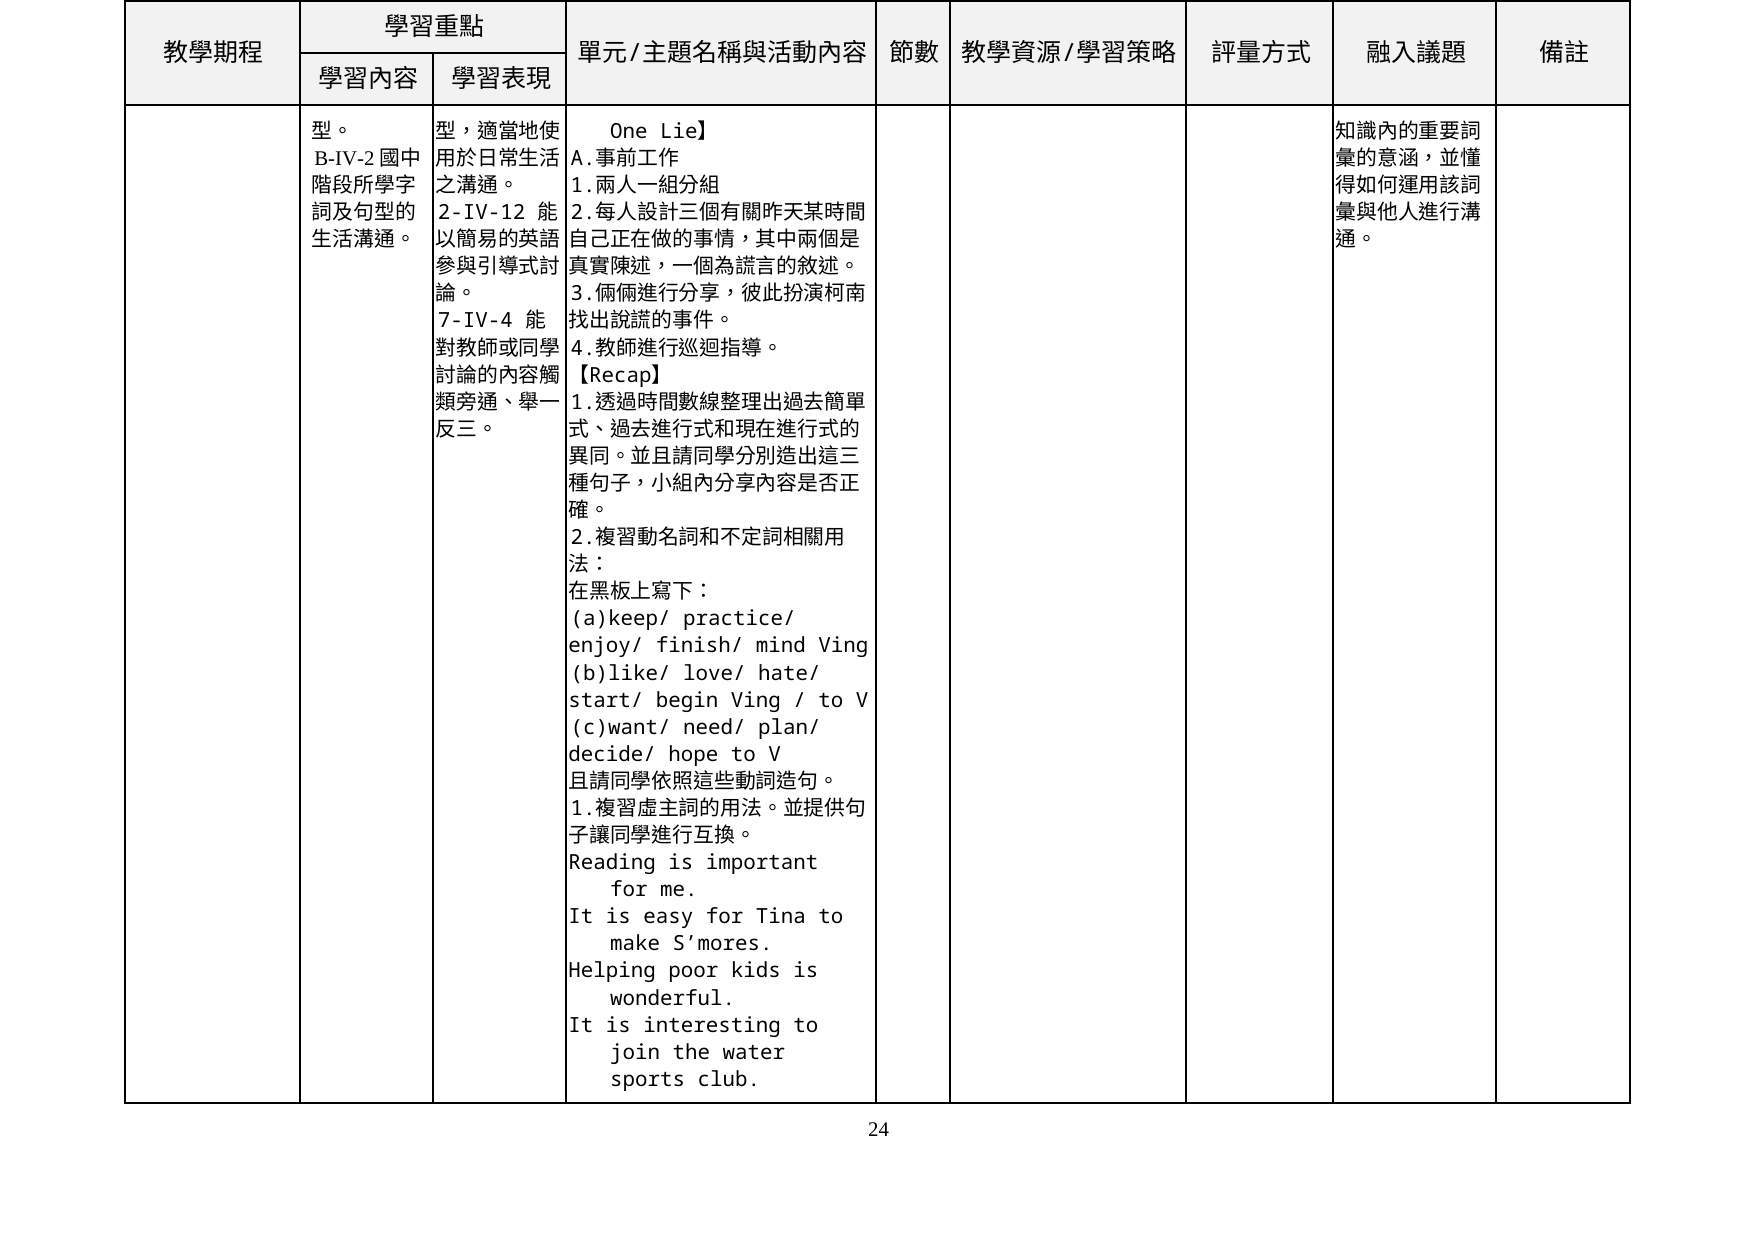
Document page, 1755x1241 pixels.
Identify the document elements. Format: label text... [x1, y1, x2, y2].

table_cell [951, 106, 1185, 1102]
table_header 評量方式 [1187, 2, 1332, 104]
table_cell [877, 106, 949, 1102]
table_header 節數 [877, 2, 949, 104]
table_header 學習重點 [301, 2, 565, 52]
table_cell [126, 106, 299, 1102]
table_cell 型，適當地使用於日常生活之溝通。 2-IV-12 能以簡易的英語參與引導式討論。 7-IV-4 能對教師或同學討論的內容觸類旁通、舉一反三。 [434, 106, 565, 1102]
table_cell 學習表現 [434, 54, 565, 104]
table_header 單元/主題名稱與活動內容 [567, 2, 875, 104]
table_cell 知識內的重要詞彙的意涵，並懂得如何運用該詞彙與他人進行溝通。 [1334, 106, 1495, 1102]
table_header 教學資源/學習策略 [951, 2, 1185, 104]
table_cell 型。 B-IV-2 國中階段所學字詞及句型的生活溝通。 [301, 106, 432, 1102]
table_cell [1497, 106, 1629, 1102]
table_cell 學習內容 [301, 54, 432, 104]
table_header 教學期程 [126, 2, 299, 104]
table_header 備註 [1497, 2, 1629, 104]
table_header 融入議題 [1334, 2, 1495, 104]
table_cell [1187, 106, 1332, 1102]
table_cell One Lie】 A.事前工作 1.兩人一組分組 2.每人設計三個有關昨天某時間自己正在做的事情，其中兩個是真實陳述，一個為謊言的敘述。 3.倆倆進行分享，彼此扮演柯南找出說謊的事件。 4.教師進行巡迴指導。 【Recap】 1.透過時間數線整理出過去簡單式、過去進行式和現在進行式的異同。並且請同學分別造出這三種句子，小組內分享內容是否正確。 2.複習動名詞和不定詞相關用法： 在黑板上寫下： (a)keep/ practice/ enjoy/ finish/ mind Ving (b)like/ love/ hate/ start/ begin Ving / to V (c)want/ need/ plan/ decide/ hope to V 且請同學依照這些動詞造句。 1.複習虛主詞的用法。並提供句子讓同學進行互換。 Reading is important for me. It is easy for Tina to make S’mores. Helping poor kids is wonderful. It is interesting to join the water sports club. [567, 106, 875, 1102]
